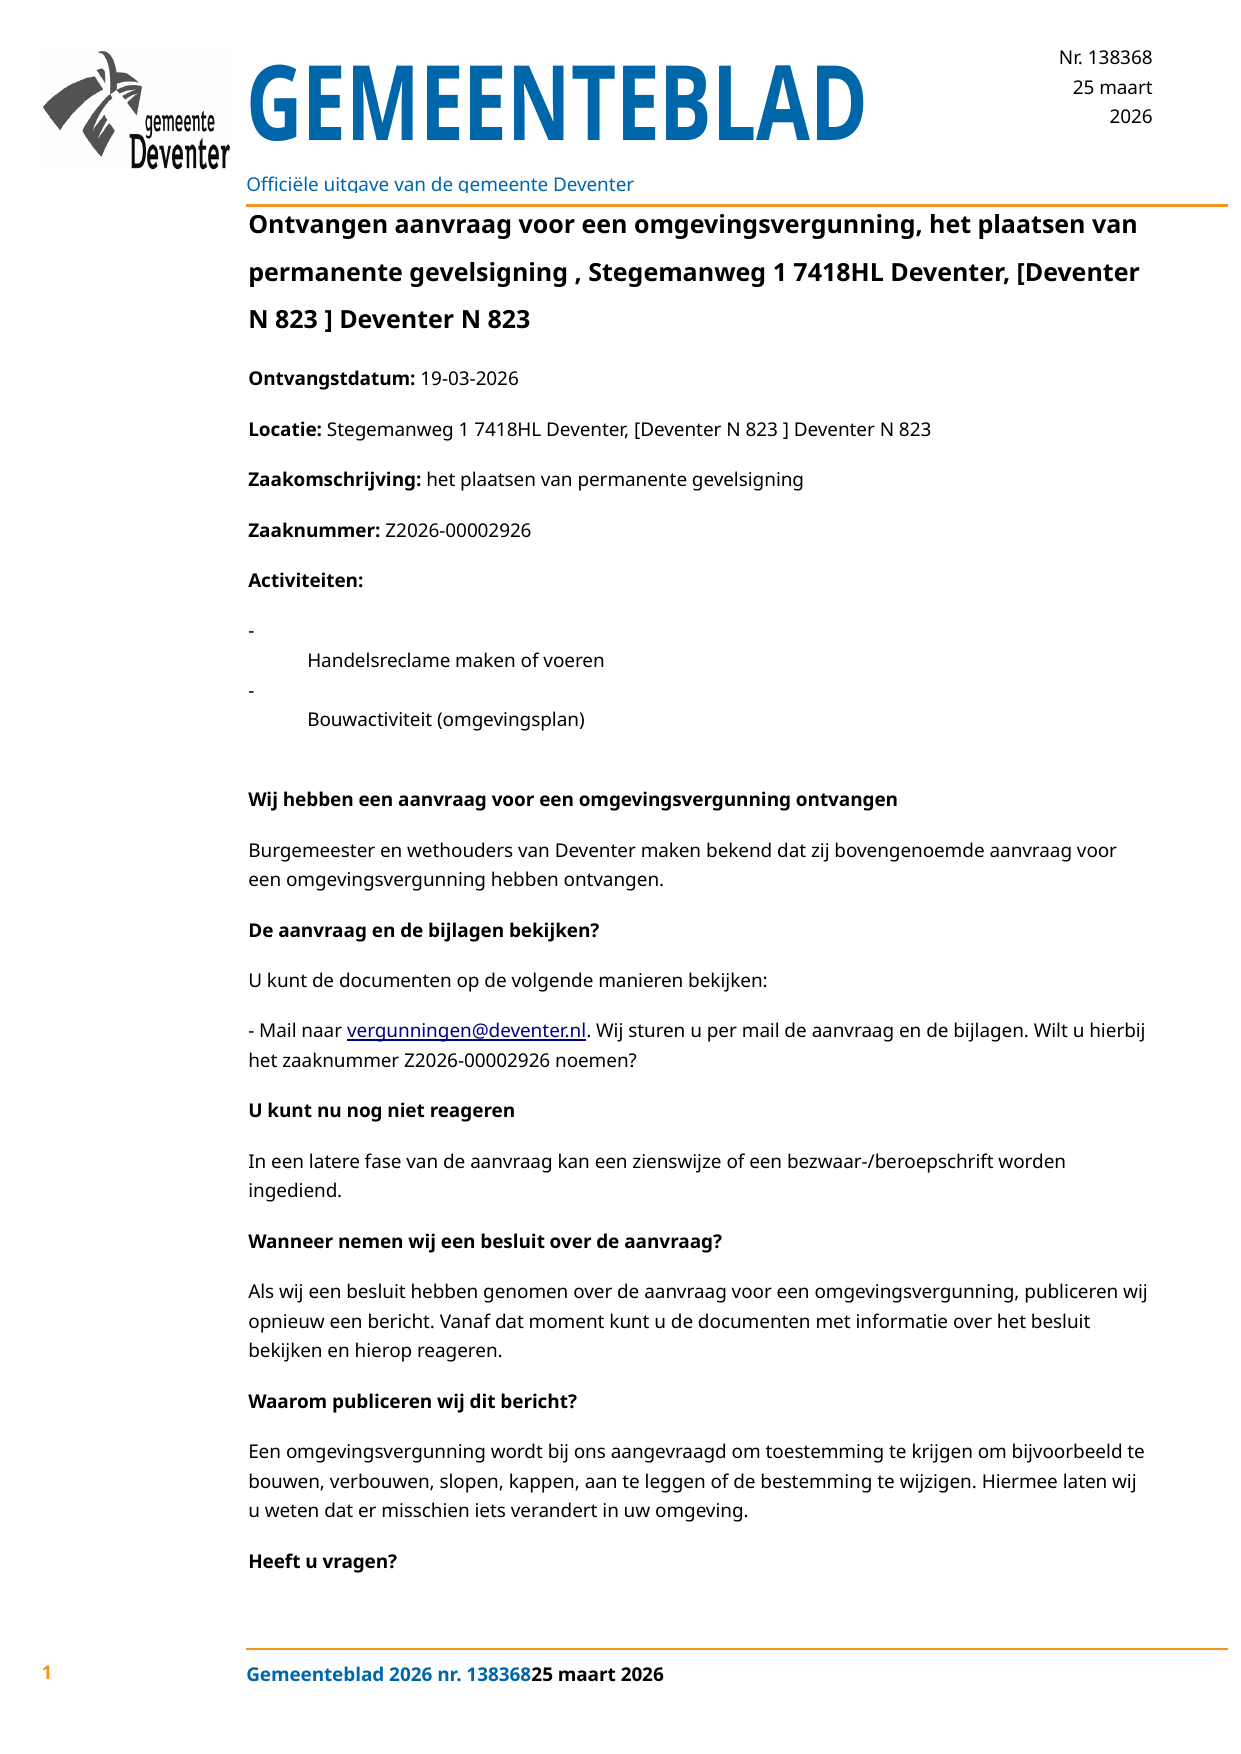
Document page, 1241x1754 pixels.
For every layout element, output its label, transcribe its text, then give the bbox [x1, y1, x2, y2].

text Zaaknummer: Z2026-00002926 [248, 517, 1152, 542]
list Handelsreclame maken of voeren [248, 647, 1152, 673]
text Als wij een besluit hebben genomen over de aanvraag voor een omgevingsvergunning, publiceren wij opnieuw een bericht. Vanaf dat moment kunt u de documenten met informatie over het besluit bekijken en hierop reageren. [248, 1278, 1152, 1363]
text U kunt nu nog niet reageren [248, 1098, 1152, 1123]
text Wanneer nemen wij een besluit over de aanvraag? [248, 1228, 1152, 1254]
text Ontvangen aanvraag voor een omgevingsvergunning, het plaatsen van permanente gevelsigning , Stegemanweg 1 7418HL Deventer, [Deventer N 823 ] Deventer N 823 [248, 207, 1152, 336]
text Waarom publiceren wij dit bericht? [248, 1388, 1152, 1414]
text De aanvraag en de bijlagen bekijken? [248, 917, 1152, 942]
text - Mail naar vergunningen@deventer.nl. Wij sturen u per mail de aanvraag en de bijlagen. Wilt u hierbij het zaaknummer Z2026-00002926 noemen? [248, 1018, 1152, 1073]
text In een latere fase van de aanvraag kan een zienswijze of een bezwaar-/beroepschrift worden ingediend. [248, 1148, 1152, 1203]
text Activiteiten: [248, 567, 1152, 593]
text Zaakomschrijving: het plaatsen van permanente gevelsigning [248, 466, 1152, 492]
text U kunt de documenten op de volgende manieren bekijken: [248, 967, 1152, 993]
text Een omgevingsvergunning wordt bij ons aangevraagd om toestemming te krijgen om bijvoorbeeld te bouwen, verbouwen, slopen, kappen, aan te leggen of de bestemming te wijzigen. Hiermee laten wij u weten dat er misschien iets verandert in uw omgeving. [248, 1438, 1152, 1523]
text Ontvangstdatum: 19-03-2026 [248, 366, 1152, 391]
picture [41, 47, 231, 172]
list Bouwactiviteit (omgevingsplan) [248, 706, 1152, 732]
text Burgemeester en wethouders van Deventer maken bekend dat zij bovengenoemde aanvraag voor een omgevingsvergunning hebben ontvangen. [248, 837, 1152, 892]
text Heeft u vragen? [248, 1548, 1152, 1574]
text Locatie: Stegemanweg 1 7418HL Deventer, [Deventer N 823 ] Deventer N 823 [248, 416, 1152, 442]
text Wij hebben een aanvraag voor een omgevingsvergunning ontvangen [248, 786, 1152, 812]
